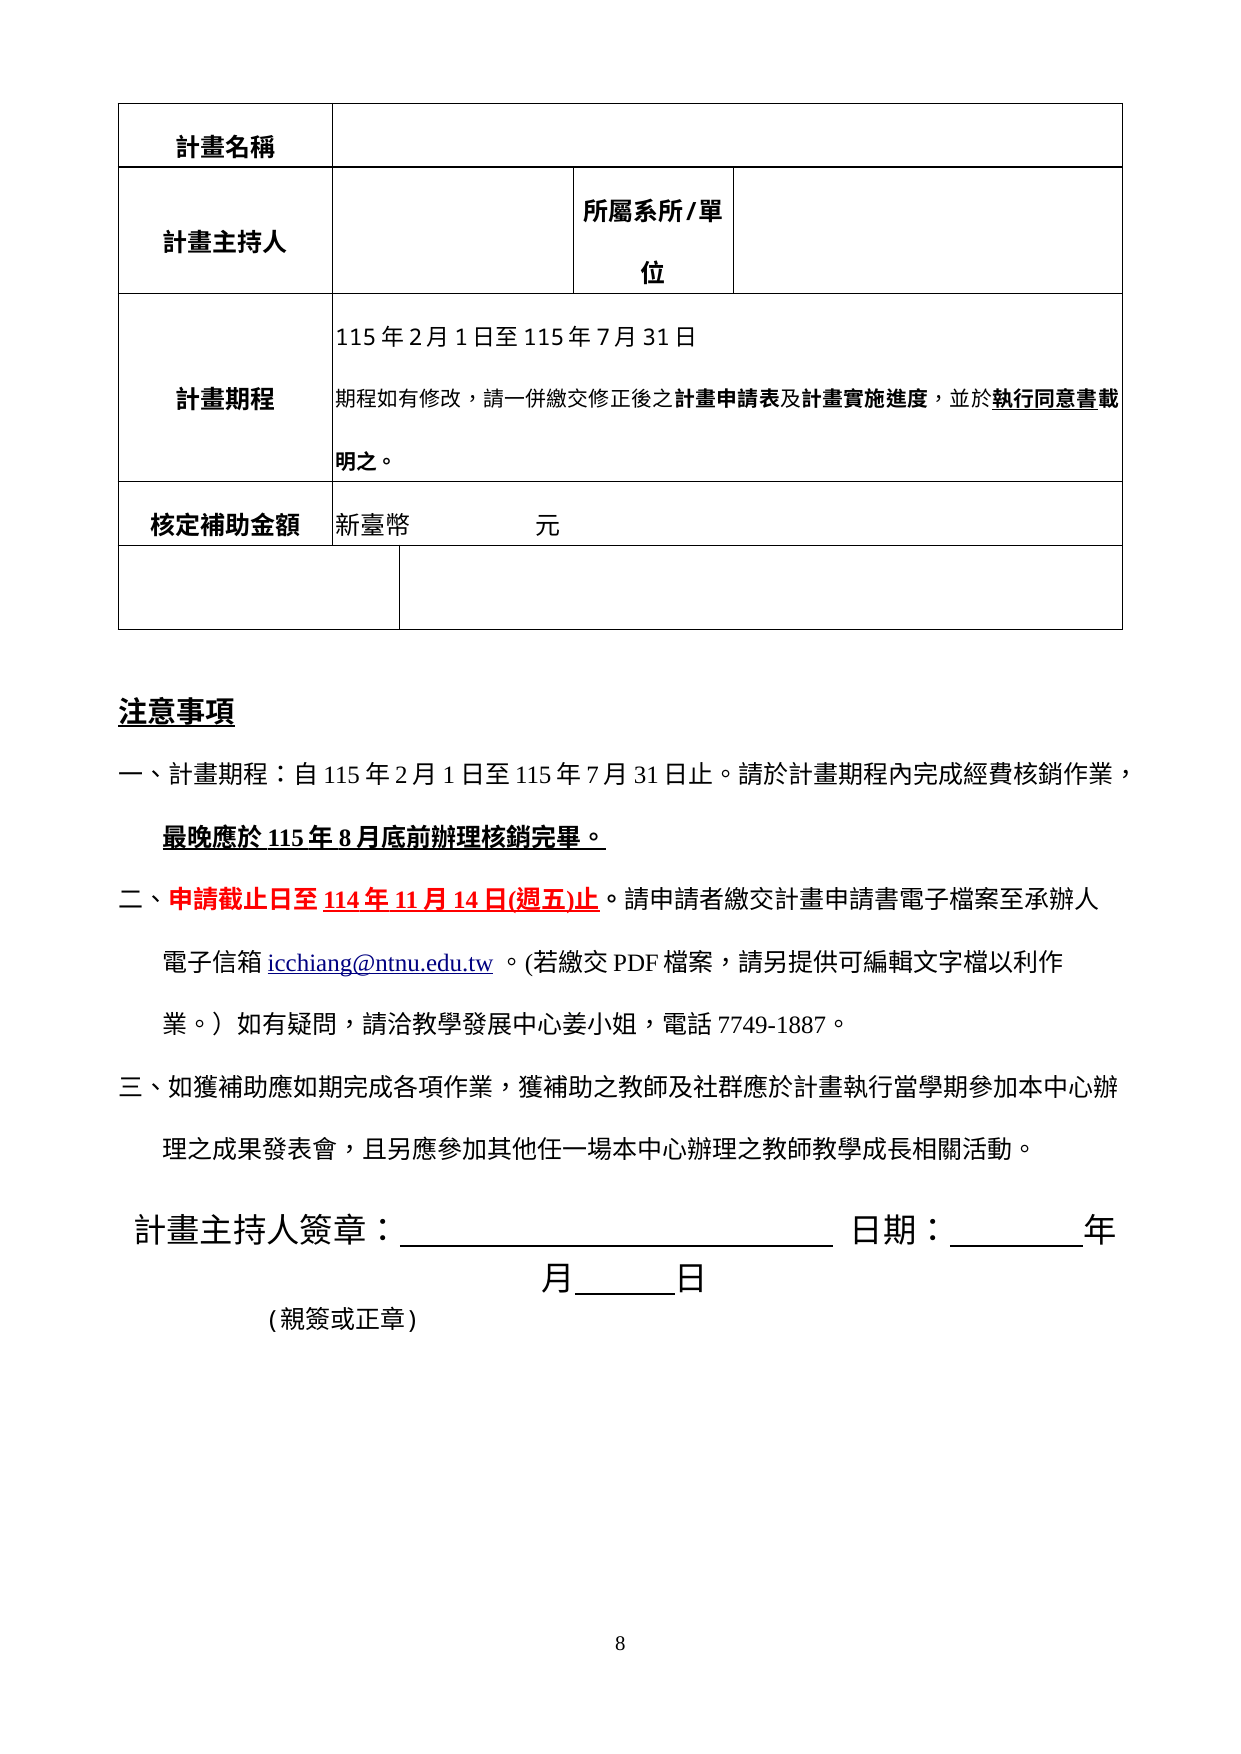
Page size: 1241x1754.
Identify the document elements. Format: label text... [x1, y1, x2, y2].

text 一、計畫期程：自115年2月1日至115年7月31日止。請於計畫期程內完成經費核銷作業，最晚應於115年8月底前辦理核銷完畢。 [118, 731, 1122, 856]
table_cell 115年2月1日至115年7月31日 期程如有修改，請一併繳交修正後之計畫申請表及計畫實施進度，並於執行同意書載明之。 [333, 294, 1122, 481]
table_cell [119, 546, 399, 629]
table_cell [400, 546, 1122, 629]
text 注意事項 [118, 689, 1122, 731]
text 三、如獲補助應如期完成各項作業，獲補助之教師及社群應於計畫執行當學期參加本中心辦理之成果發表會，且另應參加其他任一場本中心辦理之教師教學成長相關活動。 [118, 1044, 1122, 1169]
table_header [333, 104, 1122, 166]
table_cell [734, 168, 1122, 292]
text (親簽或正章) [81, 1300, 1168, 1336]
table_cell 核定補助金額 [119, 482, 332, 544]
table_cell 計畫期程 [119, 294, 332, 481]
table_cell 新臺幣 元 [333, 482, 1122, 544]
table_header 計畫名稱 [119, 104, 332, 166]
table_cell 計畫主持人 [119, 168, 332, 292]
text 計畫主持人簽章： 日期： 年 月 日 [81, 1203, 1168, 1300]
text 二、申請截止日至114年11月14日(週五)止。請申請者繳交計畫申請書電子檔案至承辦人電子信箱icchiang@ntnu.edu.tw 。(若繳交PDF檔案，請另提供可編輯文字檔以利作業。）如有疑問，請洽教學發展中心姜小姐，電話7749-1887。 [118, 856, 1122, 1044]
table_cell [333, 168, 573, 292]
table_cell 所屬系所/單位 [574, 168, 733, 292]
